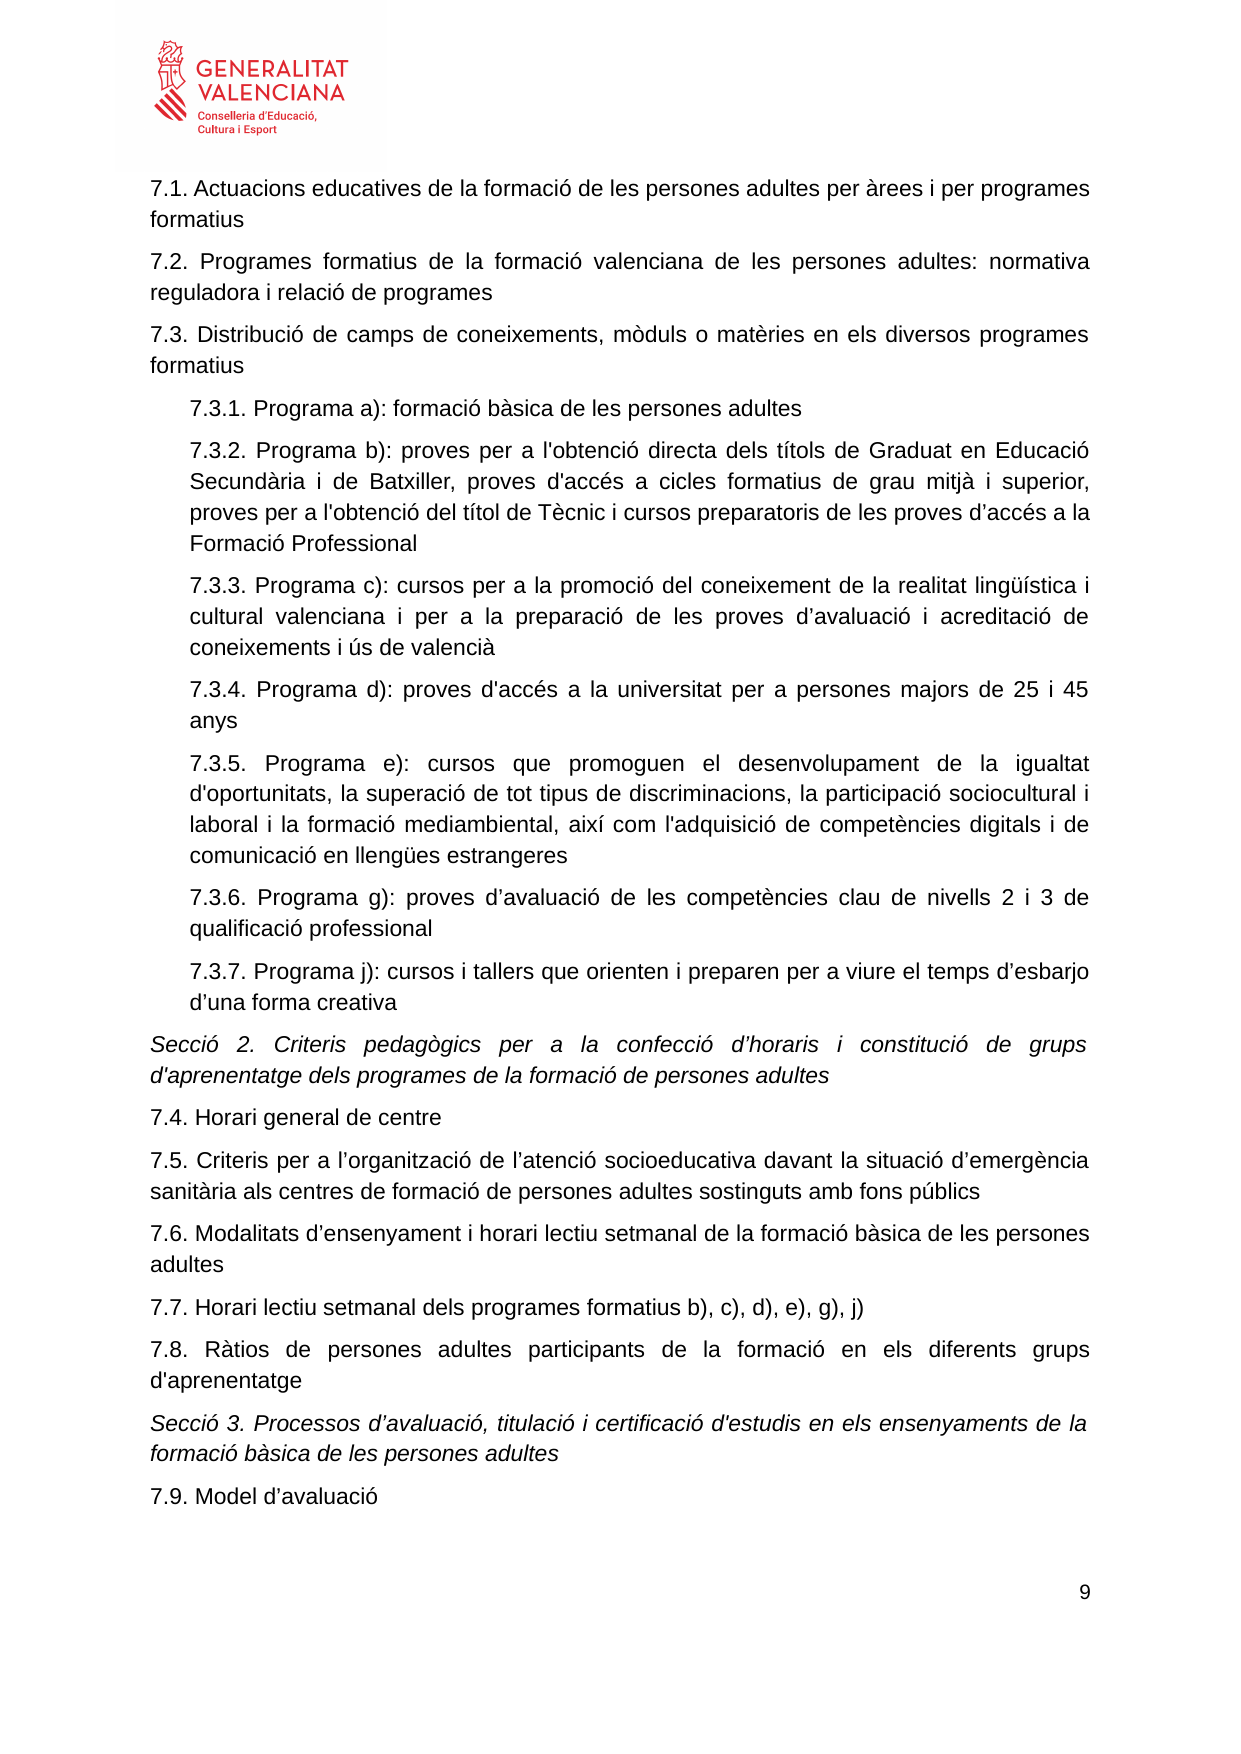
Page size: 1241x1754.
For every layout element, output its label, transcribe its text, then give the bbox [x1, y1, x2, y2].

text Secció 2. Criteris pedagògics per a la confecció d’horaris i constitució de grups d'aprenentatge dels programes de la formació de persones adultes [150, 1032, 1091, 1088]
text 7.3.5. Programa e): cursos que promoguen el desenvolupament de la igualtat d'oportunitats, la superació de tot tipus de discriminacions, la participació sociocultural i laboral i la formació mediambiental, així com l'adquisició de competències digitals i de comunicació en llengües estrangeres [189, 750, 1091, 868]
text 7.6. Modalitats d’ensenyament i horari lectiu setmanal de la formació bàsica de les persones adultes [150, 1221, 1091, 1277]
text 7.7. Horari lectiu setmanal dels programes formatius b), c), d), e), g), j) [150, 1294, 1091, 1320]
text 7.8. Ràtios de persones adultes participants de la formació en els diferents grups d'aprenentatge [150, 1337, 1091, 1393]
text 7.3.6. Programa g): proves d’avaluació de les competències clau de nivells 2 i 3 de qualificació professional [189, 885, 1091, 941]
text 7.3. Distribució de camps de coneixements, mòduls o matèries en els diversos programes formatius [150, 322, 1091, 378]
text 7.1. Actuacions educatives de la formació de les persones adultes per àrees i per programes formatius [150, 176, 1091, 232]
text 7.3.4. Programa d): proves d'accés a la universitat per a persones majors de 25 i 45 anys [189, 677, 1091, 733]
text 7.5. Criteris per a l’organització de l’atenció socioeducativa davant la situació d’emergència sanitària als centres de formació de persones adultes sostinguts amb fons públics [150, 1148, 1091, 1204]
text 7.4. Horari general de centre [150, 1105, 1091, 1131]
text 7.3.7. Programa j): cursos i tallers que orienten i preparen per a viure el temps d’esbarjo d’una forma creativa [189, 958, 1091, 1015]
text 7.3.1. Programa a): formació bàsica de les persones adultes [189, 396, 1091, 421]
text 7.3.3. Programa c): cursos per a la promoció del coneixement de la realitat lingüística i cultural valenciana i per a la preparació de les proves d’avaluació i acreditació de coneixements i ús de valencià [189, 573, 1091, 660]
text 7.2. Programes formatius de la formació valenciana de les persones adultes: normativa reguladora i relació de programes [150, 249, 1091, 305]
picture [114, 0, 388, 172]
text 7.9. Model d’avaluació [150, 1484, 1091, 1509]
text Secció 3. Processos d’avaluació, titulació i certificació d'estudis en els ensenyaments de la formació bàsica de les persones adultes [150, 1410, 1091, 1467]
text 7.3.2. Programa b): proves per a l'obtenció directa dels títols de Graduat en Educació Secundària i de Batxiller, proves d'accés a cicles formatius de grau mitjà i superior, proves per a l'obtenció del títol de Tècnic i cursos preparatoris de les proves d’accés a la Formació Professional [189, 438, 1091, 556]
